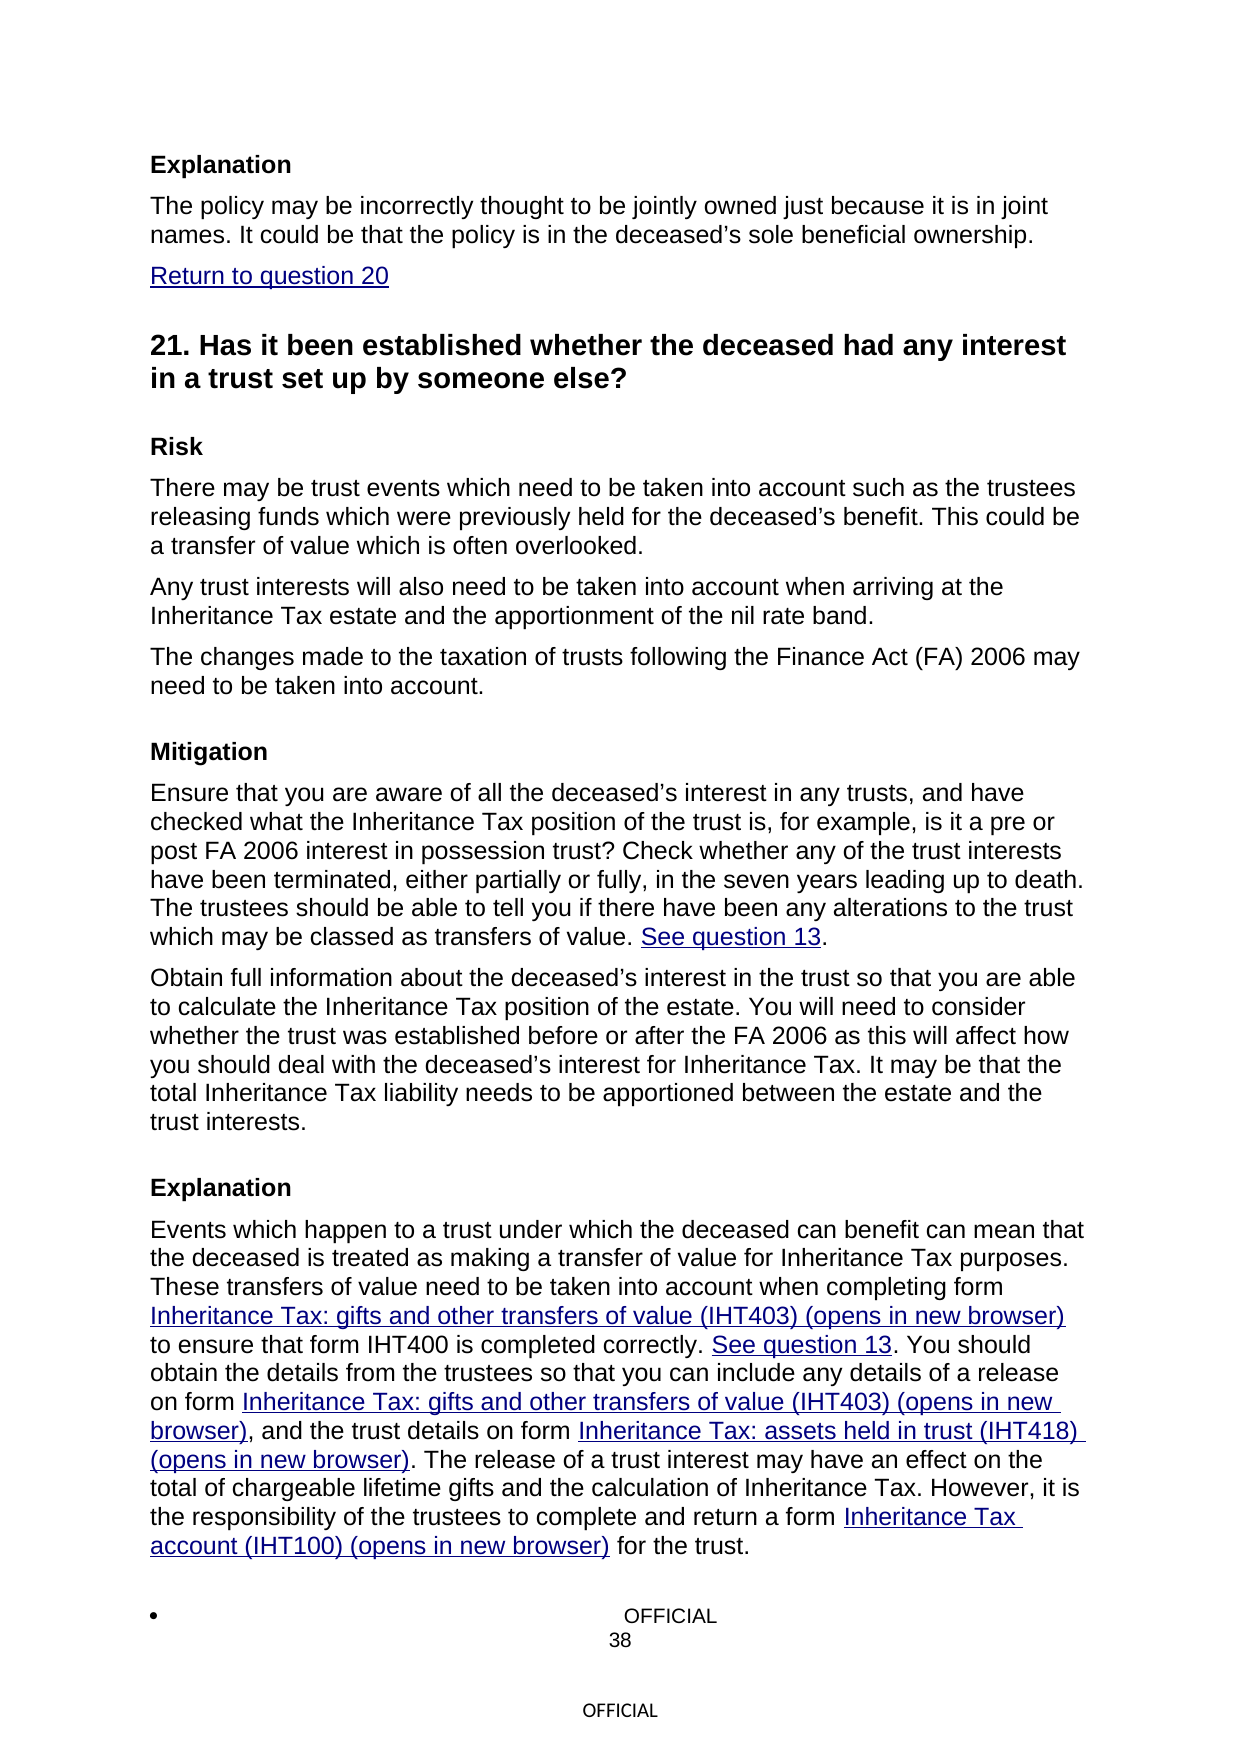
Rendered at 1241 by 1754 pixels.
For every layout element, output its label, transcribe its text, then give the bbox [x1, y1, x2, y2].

text Obtain full information about the deceased’s interest in the trust so that you are able to calculate the Inheritance Tax position of the estate. You will need to consider whether the trust was established before or after the FA 2006 as this will affect how you should deal with the deceased’s interest for Inheritance Tax. It may be that the total Inheritance Tax liability needs to be apportioned between the estate and the trust interests. [150, 963, 1090, 1136]
text The changes made to the taxation of trusts following the Finance Act (FA) 2006 may need to be taken into account. [150, 642, 1090, 699]
subtitle Explanation [150, 150, 1090, 179]
subtitle Risk [150, 432, 1090, 461]
subtitle Explanation [150, 1173, 1090, 1202]
text There may be trust events which need to be taken into account such as the trustees releasing funds which were previously held for the deceased’s benefit. This could be a transfer of value which is often overlooked. [150, 473, 1090, 559]
subtitle 21. Has it been established whether the deceased had any interest in a trust set up by someone else? [150, 327, 1090, 394]
text Any trust interests will also need to be taken into account when arriving at the Inheritance Tax estate and the apportionment of the nil rate band. [150, 572, 1090, 629]
text The policy may be incorrectly thought to be jointly owned just because it is in joint names. It could be that the policy is in the deceased’s sole beneficial ownership. [150, 191, 1090, 249]
text Ensure that you are aware of all the deceased’s interest in any trusts, and have checked what the Inheritance Tax position of the trust is, for example, is it a pre or post FA 2006 interest in possession trust? Check whether any of the trust interests have been terminated, either partially or fully, in the seven years leading up to death. The trustees should be able to tell you if there have been any alterations to the trust which may be classed as transfers of value. See question 13. [150, 778, 1090, 951]
text Return to question 20 [150, 261, 1090, 290]
text Events which happen to a trust under which the deceased can benefit can mean that the deceased is treated as making a transfer of value for Inheritance Tax purposes. These transfers of value need to be taken into account when completing form Inheritance Tax: gifts and other transfers of value (IHT403) (opens in new browser) to ensure that form IHT400 is completed correctly. See question 13. You should obtain the details from the trustees so that you can include any details of a release on form Inheritance Tax: gifts and other transfers of value (IHT403) (opens in new browser), and the trust details on form Inheritance Tax: assets held in trust (IHT418) (opens in new browser). The release of a trust interest may have an effect on the total of chargeable lifetime gifts and the calculation of Inheritance Tax. However, it is the responsibility of the trustees to complete and return a form Inheritance Tax account (IHT100) (opens in new browser) for the trust. [150, 1214, 1090, 1559]
subtitle Mitigation [150, 737, 1090, 766]
